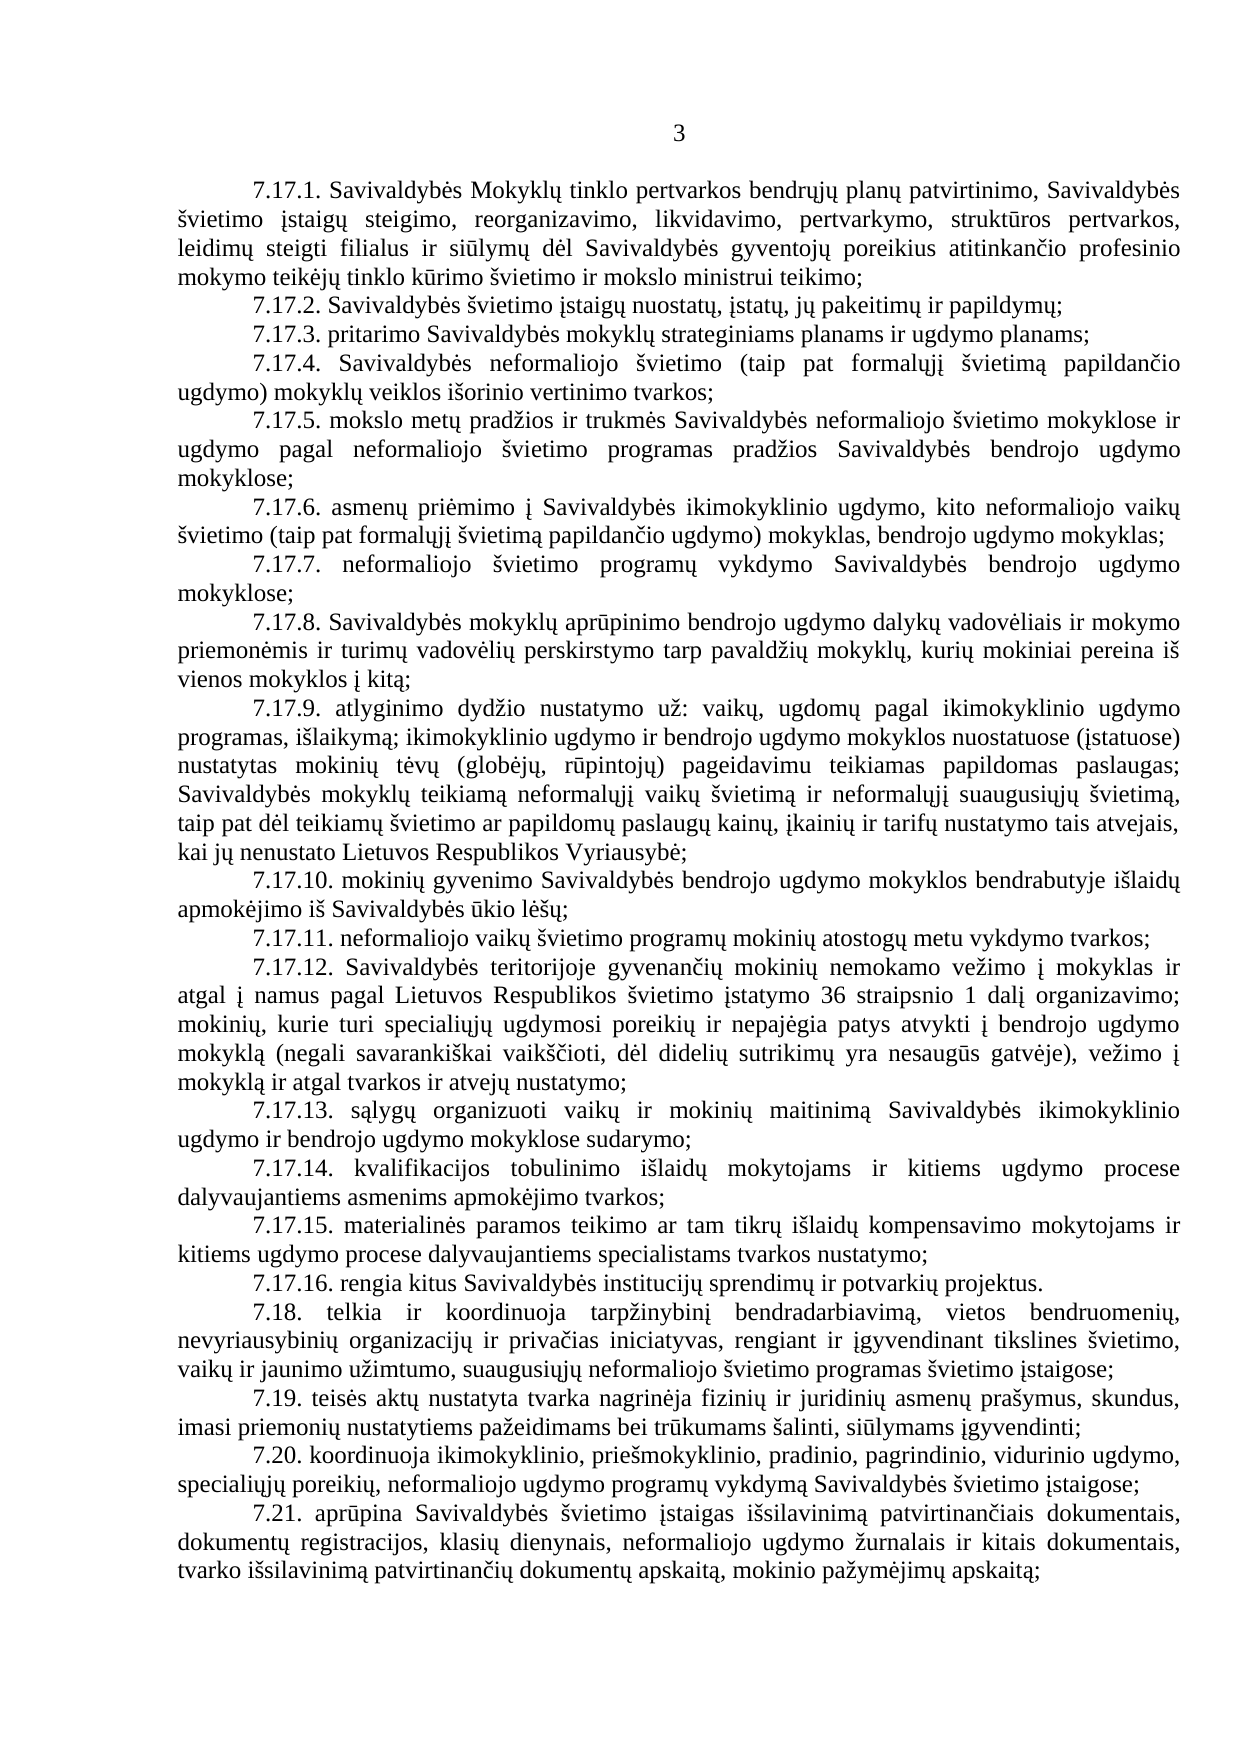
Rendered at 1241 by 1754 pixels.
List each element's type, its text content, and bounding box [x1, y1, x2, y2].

text 7.17.7. neformaliojo švietimo programų vykdymo Savivaldybės bendrojo ugdymo mokyklose; [177, 549, 1181, 607]
text 7.17.16. rengia kitus Savivaldybės institucijų sprendimų ir potvarkių projektus. [177, 1268, 1181, 1297]
text 7.17.8. Savivaldybės mokyklų aprūpinimo bendrojo ugdymo dalykų vadovėliais ir mokymo priemonėmis ir turimų vadovėlių perskirstymo tarp pavaldžių mokyklų, kurių mokiniai pereina iš vienos mokyklos į kitą; [177, 607, 1181, 693]
text 7.17.9. atlyginimo dydžio nustatymo už: vaikų, ugdomų pagal ikimokyklinio ugdymo programas, išlaikymą; ikimokyklinio ugdymo ir bendrojo ugdymo mokyklos nuostatuose (įstatuose) nustatytas mokinių tėvų (globėjų, rūpintojų) pageidavimu teikiamas papildomas paslaugas; Savivaldybės mokyklų teikiamą neformalųjį vaikų švietimą ir neformalųjį suaugusiųjų švietimą, taip pat dėl teikiamų švietimo ar papildomų paslaugų kainų, įkainių ir tarifų nustatymo tais atvejais, kai jų nenustato Lietuvos Respublikos Vyriausybė; [177, 693, 1181, 866]
text 7.19. teisės aktų nustatyta tvarka nagrinėja fizinių ir juridinių asmenų prašymus, skundus, imasi priemonių nustatytiems pažeidimams bei trūkumams šalinti, siūlymams įgyvendinti; [177, 1383, 1181, 1441]
text 7.17.4. Savivaldybės neformaliojo švietimo (taip pat formalųjį švietimą papildančio ugdymo) mokyklų veiklos išorinio vertinimo tvarkos; [177, 348, 1181, 406]
text 7.17.15. materialinės paramos teikimo ar tam tikrų išlaidų kompensavimo mokytojams ir kitiems ugdymo procese dalyvaujantiems specialistams tvarkos nustatymo; [177, 1211, 1181, 1268]
text 7.17.12. Savivaldybės teritorijoje gyvenančių mokinių nemokamo vežimo į mokyklas ir atgal į namus pagal Lietuvos Respublikos švietimo įstatymo 36 straipsnio 1 dalį organizavimo; mokinių, kurie turi specialiųjų ugdymosi poreikių ir nepajėgia patys atvykti į bendrojo ugdymo mokyklą (negali savarankiškai vaikščioti, dėl didelių sutrikimų yra nesaugūs gatvėje), vežimo į mokyklą ir atgal tvarkos ir atvejų nustatymo; [177, 952, 1181, 1096]
text 7.17.2. Savivaldybės švietimo įstaigų nuostatų, įstatų, jų pakeitimų ir papildymų; [177, 291, 1181, 319]
text 7.17.13. sąlygų organizuoti vaikų ir mokinių maitinimą Savivaldybės ikimokyklinio ugdymo ir bendrojo ugdymo mokyklose sudarymo; [177, 1096, 1181, 1153]
text 7.17.1. Savivaldybės Mokyklų tinklo pertvarkos bendrųjų planų patvirtinimo, Savivaldybės švietimo įstaigų steigimo, reorganizavimo, likvidavimo, pertvarkymo, struktūros pertvarkos, leidimų steigti filialus ir siūlymų dėl Savivaldybės gyventojų poreikius atitinkančio profesinio mokymo teikėjų tinklo kūrimo švietimo ir mokslo ministrui teikimo; [177, 176, 1181, 291]
text 7.17.10. mokinių gyvenimo Savivaldybės bendrojo ugdymo mokyklos bendrabutyje išlaidų apmokėjimo iš Savivaldybės ūkio lėšų; [177, 866, 1181, 923]
text 7.17.11. neformaliojo vaikų švietimo programų mokinių atostogų metu vykdymo tvarkos; [177, 923, 1181, 952]
text 7.17.3. pritarimo Savivaldybės mokyklų strateginiams planams ir ugdymo planams; [177, 319, 1181, 348]
text 7.18. telkia ir koordinuoja tarpžinybinį bendradarbiavimą, vietos bendruomenių, nevyriausybinių organizacijų ir privačias iniciatyvas, rengiant ir įgyvendinant tikslines švietimo, vaikų ir jaunimo užimtumo, suaugusiųjų neformaliojo švietimo programas švietimo įstaigose; [177, 1297, 1181, 1383]
text 7.17.14. kvalifikacijos tobulinimo išlaidų mokytojams ir kitiems ugdymo procese dalyvaujantiems asmenims apmokėjimo tvarkos; [177, 1153, 1181, 1211]
text 7.17.6. asmenų priėmimo į Savivaldybės ikimokyklinio ugdymo, kito neformaliojo vaikų švietimo (taip pat formalųjį švietimą papildančio ugdymo) mokyklas, bendrojo ugdymo mokyklas; [177, 492, 1181, 549]
text 7.20. koordinuoja ikimokyklinio, priešmokyklinio, pradinio, pagrindinio, vidurinio ugdymo, specialiųjų poreikių, neformaliojo ugdymo programų vykdymą Savivaldybės švietimo įstaigose; [177, 1441, 1181, 1498]
text 7.17.5. mokslo metų pradžios ir trukmės Savivaldybės neformaliojo švietimo mokyklose ir ugdymo pagal neformaliojo švietimo programas pradžios Savivaldybės bendrojo ugdymo mokyklose; [177, 406, 1181, 492]
text 7.21. aprūpina Savivaldybės švietimo įstaigas išsilavinimą patvirtinančiais dokumentais, dokumentų registracijos, klasių dienynais, neformaliojo ugdymo žurnalais ir kitais dokumentais, tvarko išsilavinimą patvirtinančių dokumentų apskaitą, mokinio pažymėjimų apskaitą; [177, 1498, 1181, 1584]
